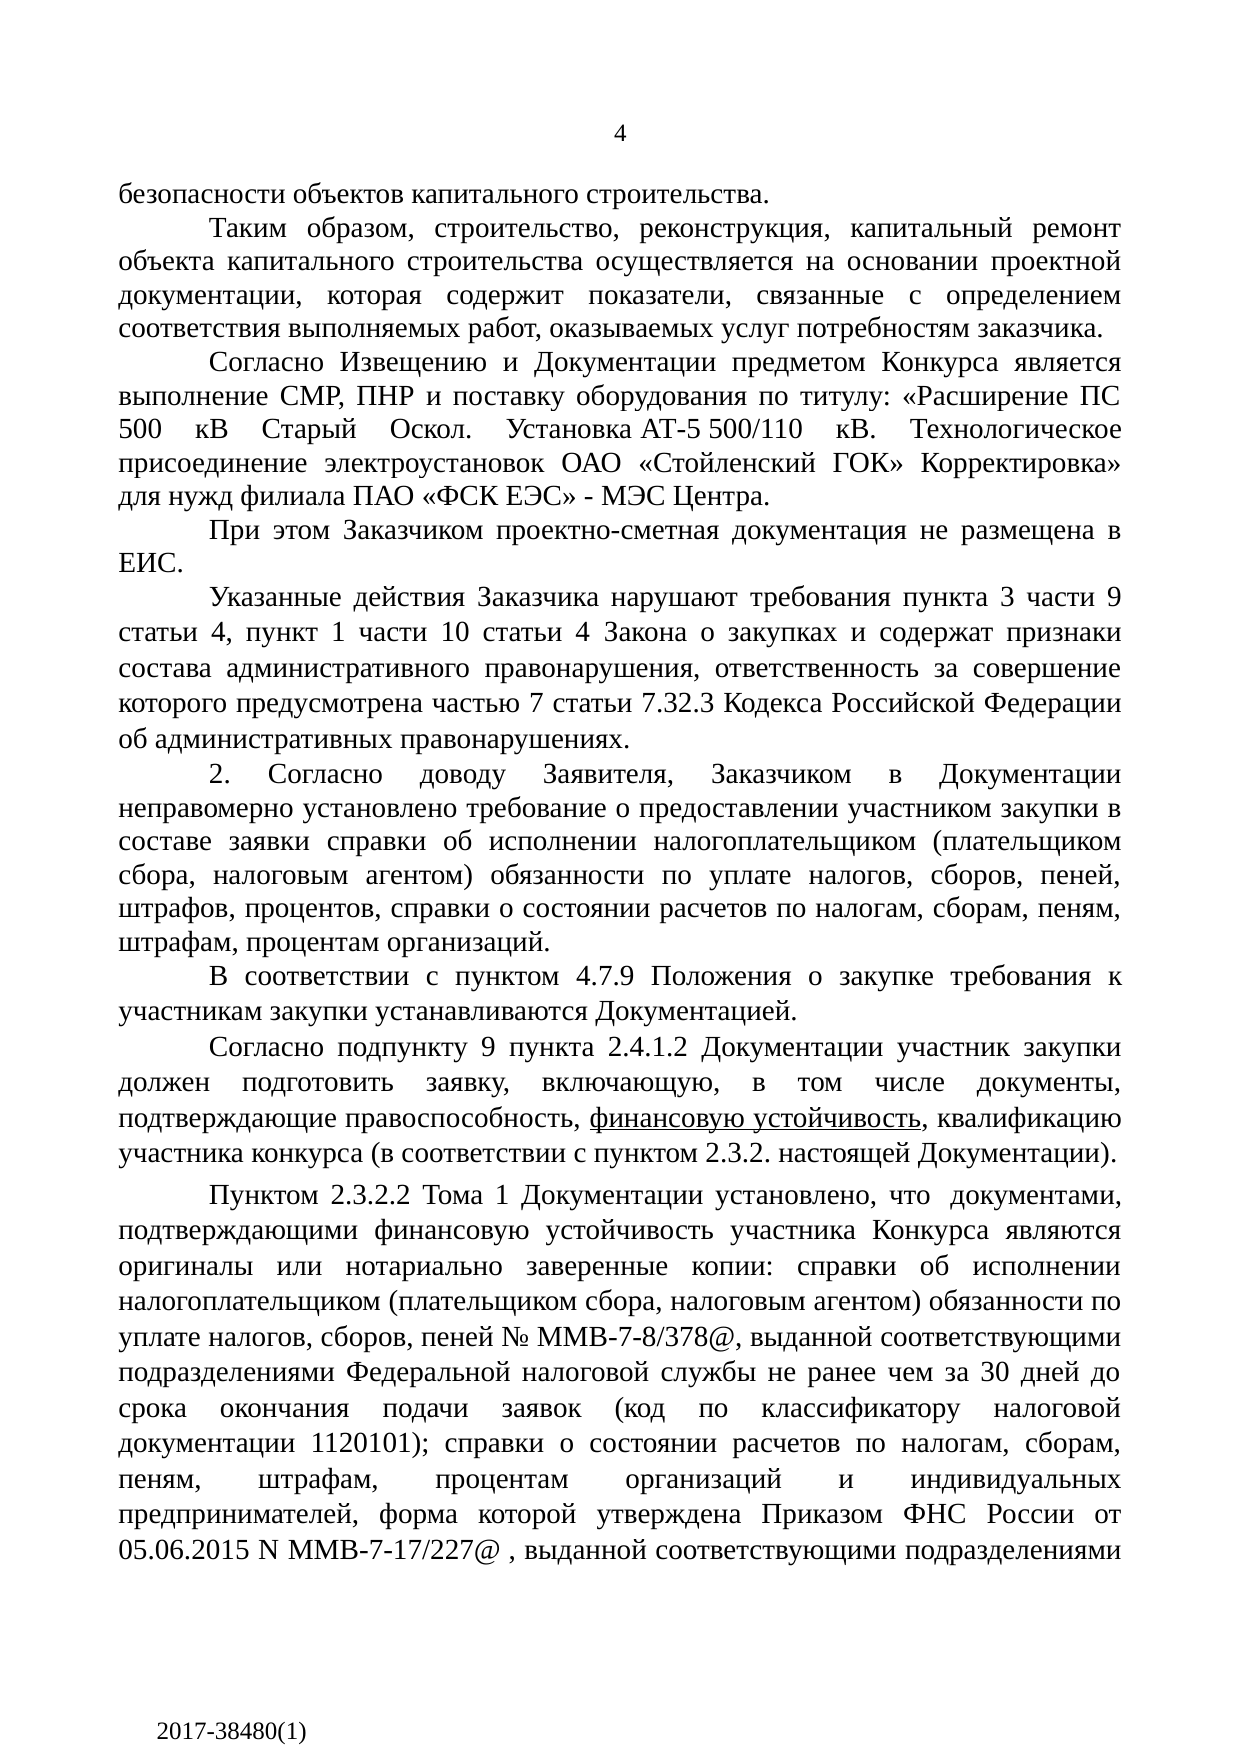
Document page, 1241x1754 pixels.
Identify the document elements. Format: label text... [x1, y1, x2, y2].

text В соответствии с пунктом 4.7.9 Положения о закупке требования к участникам закупки устанавливаются Документацией. [118, 958, 1122, 1027]
text Согласно Извещению и Документации предметом Конкурса является выполнение СМР, ПНР и поставку оборудования по титулу: «Расширение ПС 500 кВ Старый Оскол. Установка АТ-5 500/110 кВ. Технологическое присоединение электроустановок ОАО «Стойленский ГОК» Корректировка» для нужд филиала ПАО «ФСК ЕЭС» - МЭС Центра. [118, 344, 1122, 512]
text Согласно подпункту 9 пункта 2.4.1.2 Документации участник закупки должен подготовить заявку, включающую, в том числе документы, подтверждающие правоспособность, финансовую устойчивость, квалификацию участника конкурса (в соответствии с пунктом 2.3.2. настоящей Документации). [118, 1029, 1122, 1169]
text 2. Согласно доводу Заявителя, Заказчиком в Документации неправомерно установлено требование о предоставлении участником закупки в составе заявки справки об исполнении налогоплательщиком (плательщиком сбора, налоговым агентом) обязанности по уплате налогов, сборов, пеней, штрафов, процентов, справки о состоянии расчетов по налогам, сборам, пеням, штрафам, процентам организаций. [118, 756, 1122, 958]
text Указанные действия Заказчика нарушают требования пункта 3 части 9 статьи 4, пункт 1 части 10 статьи 4 Закона о закупках и содержат признаки состава административного правонарушения, ответственность за совершение которого предусмотрена частью 7 статьи 7.32.3 Кодекса Российской Федерации об административных правонарушениях. [118, 579, 1122, 754]
text безопасности объектов капитального строительства. [118, 176, 1122, 210]
text Пунктом 2.3.2.2 Тома 1 Документации установлено, что документами, подтверждающими финансовую устойчивость участника Конкурса являются оригиналы или нотариально заверенные копии: справки об исполнении налогоплательщиком (плательщиком сбора, налоговым агентом) обязанности по уплате налогов, сборов, пеней № ММВ-7-8/378@, выданной соответствующими подразделениями Федеральной налоговой службы не ранее чем за 30 дней до срока окончания подачи заявок (код по классификатору налоговой документации 1120101); справки о состоянии расчетов по налогам, сборам, пеням, штрафам, процентам организаций и индивидуальных предпринимателей, форма которой утверждена Приказом ФНС России от 05.06.2015 N ММВ-7-17/227@ , выданной соответствующими подразделениями [118, 1177, 1122, 1566]
text При этом Заказчиком проектно-сметная документация не размещена в ЕИС. [118, 512, 1122, 579]
text Таким образом, строительство, реконструкция, капитальный ремонт объекта капитального строительства осуществляется на основании проектной документации, которая содержит показатели, связанные с определением соответствия выполняемых работ, оказываемых услуг потребностям заказчика. [118, 210, 1122, 344]
